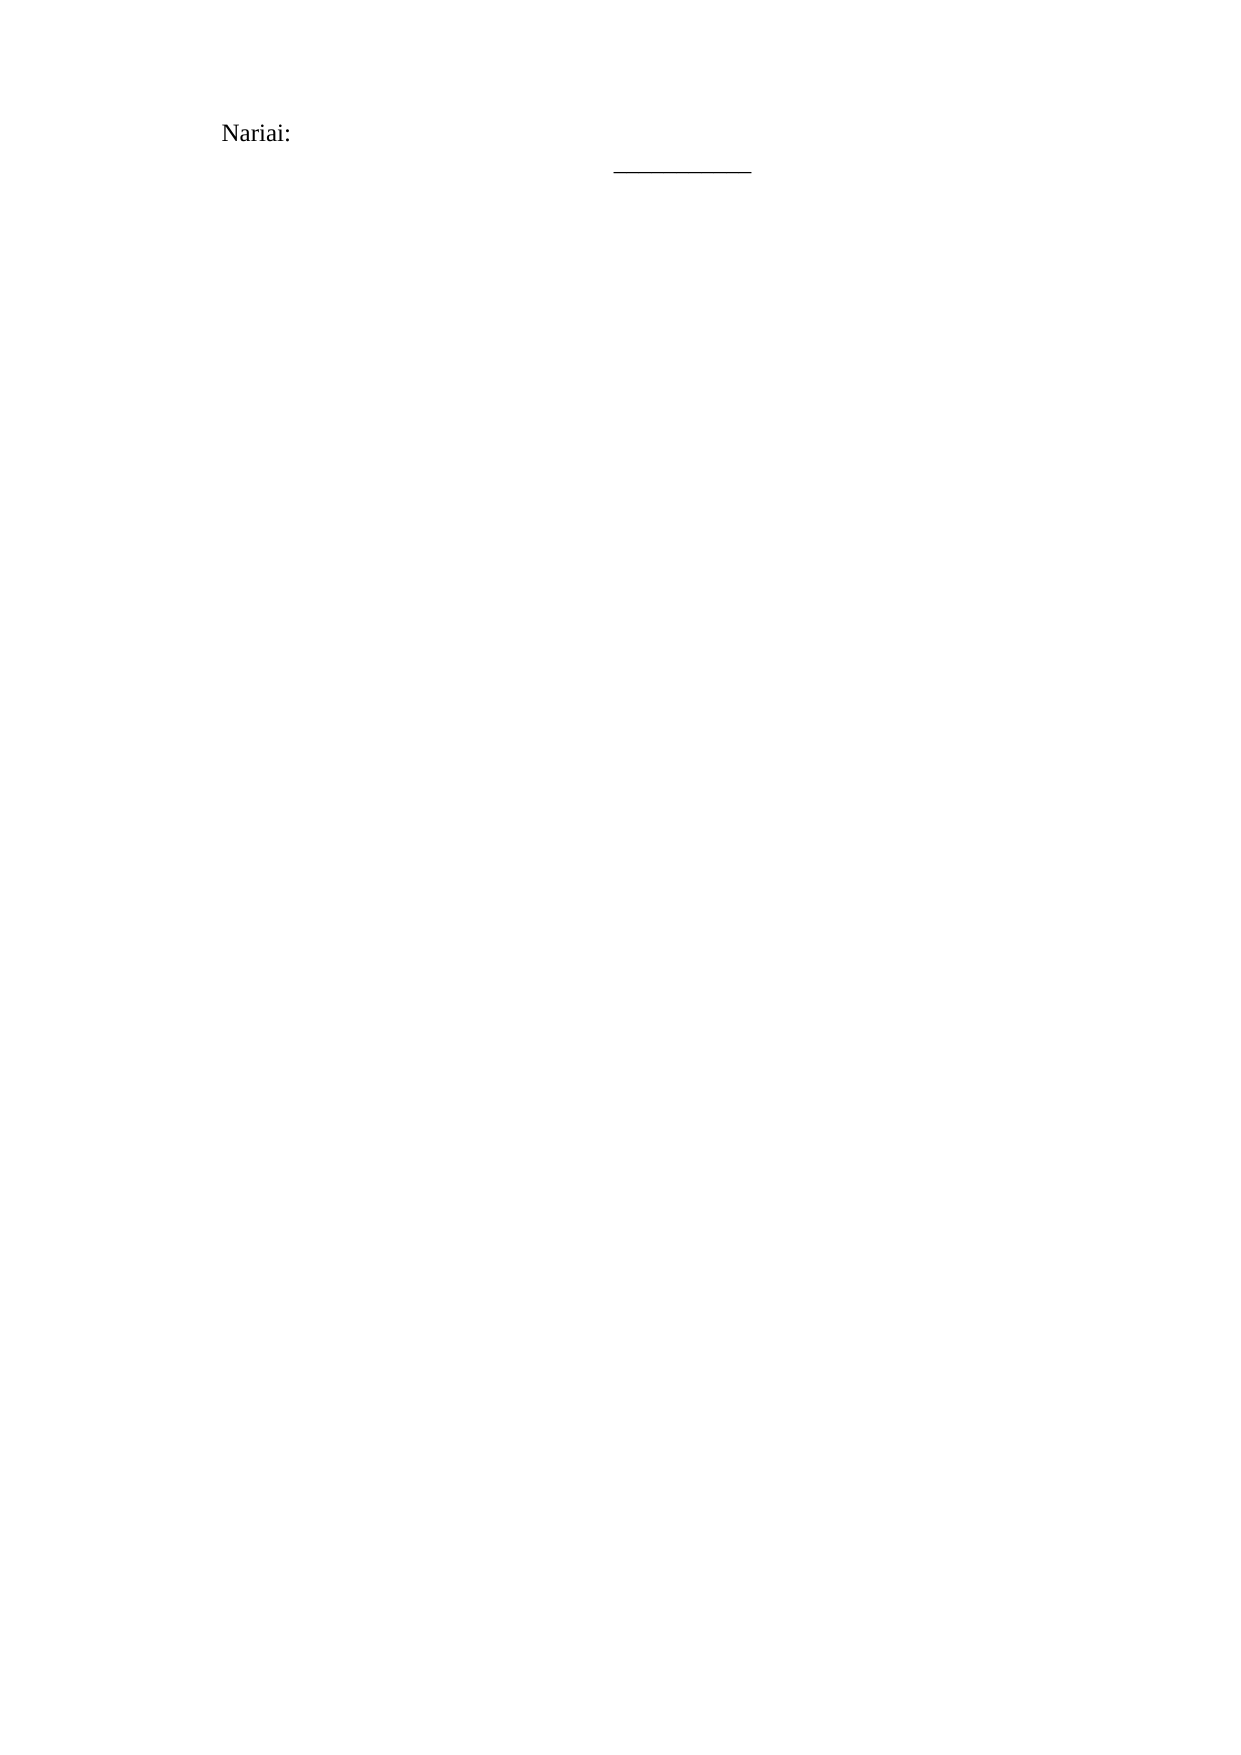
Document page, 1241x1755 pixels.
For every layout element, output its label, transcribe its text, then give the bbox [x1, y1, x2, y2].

text ___________ [177, 147, 1187, 176]
text Nariai: [177, 118, 1187, 147]
